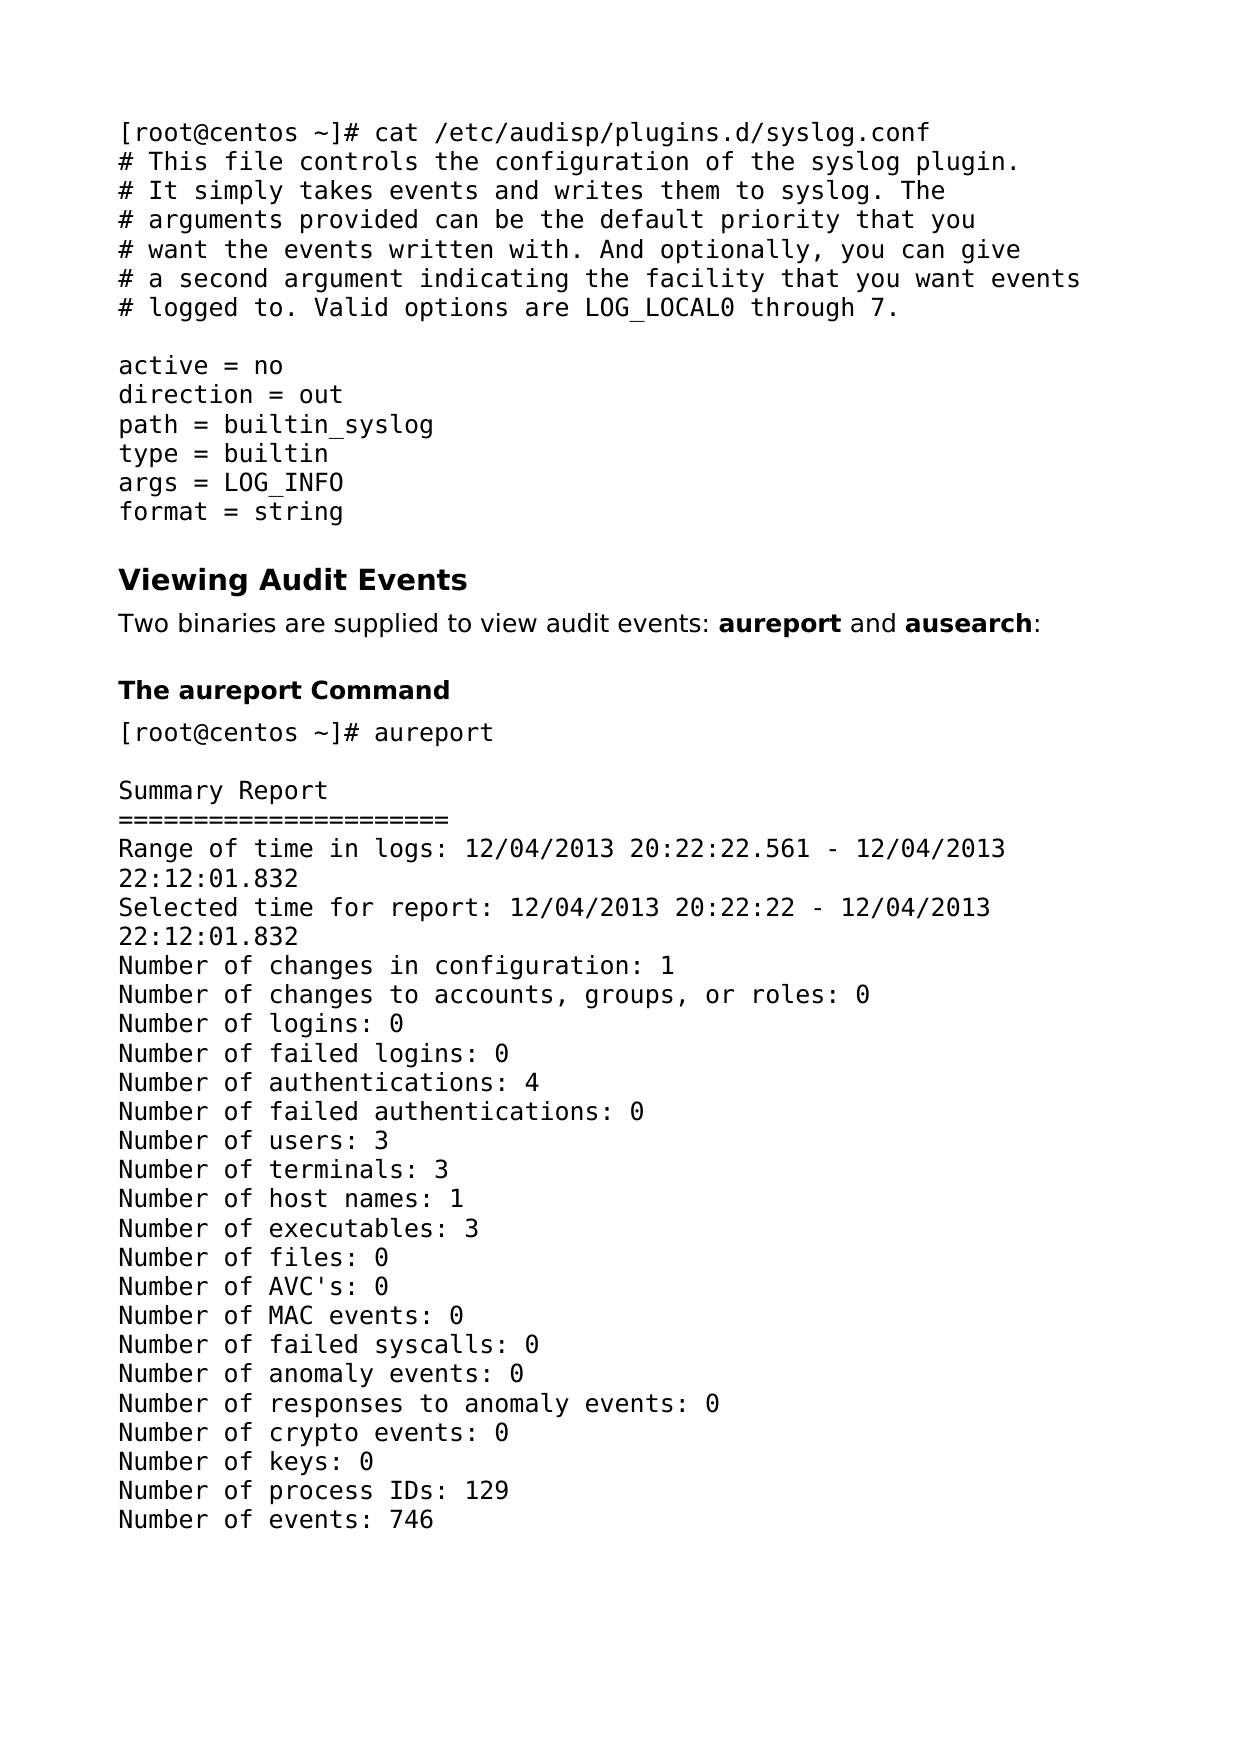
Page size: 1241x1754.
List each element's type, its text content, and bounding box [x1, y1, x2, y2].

text Two binaries are supplied to view audit events: aureport and ausearch: [118, 610, 1122, 639]
subtitle Viewing Audit Events [118, 563, 1122, 597]
subtitle The aureport Command [118, 676, 1122, 706]
text [root@centos ~]# cat /etc/audisp/plugins.d/syslog.conf # This file controls the configuration of the syslog plugin. # It simply takes events and writes them to syslog. The # arguments provided can be the default priority that you # want the events written with. And optionally, you can give # a second argument indicating the facility that you want events # logged to. Valid options are LOG_LOCAL0 through 7. active = no direction = out path = builtin_syslog type = builtin args = LOG_INFO format = string [118, 118, 1122, 526]
text [root@centos ~]# aureport Summary Report ====================== Range of time in logs: 12/04/2013 20:22:22.561 - 12/04/2013 22:12:01.832 Selected time for report: 12/04/2013 20:22:22 - 12/04/2013 22:12:01.832 Number of changes in configuration: 1 Number of changes to accounts, groups, or roles: 0 Number of logins: 0 Number of failed logins: 0 Number of authentications: 4 Number of failed authentications: 0 Number of users: 3 Number of terminals: 3 Number of host names: 1 Number of executables: 3 Number of files: 0 Number of AVC's: 0 Number of MAC events: 0 Number of failed syscalls: 0 Number of anomaly events: 0 Number of responses to anomaly events: 0 Number of crypto events: 0 Number of keys: 0 Number of process IDs: 129 Number of events: 746 [118, 718, 1122, 1535]
